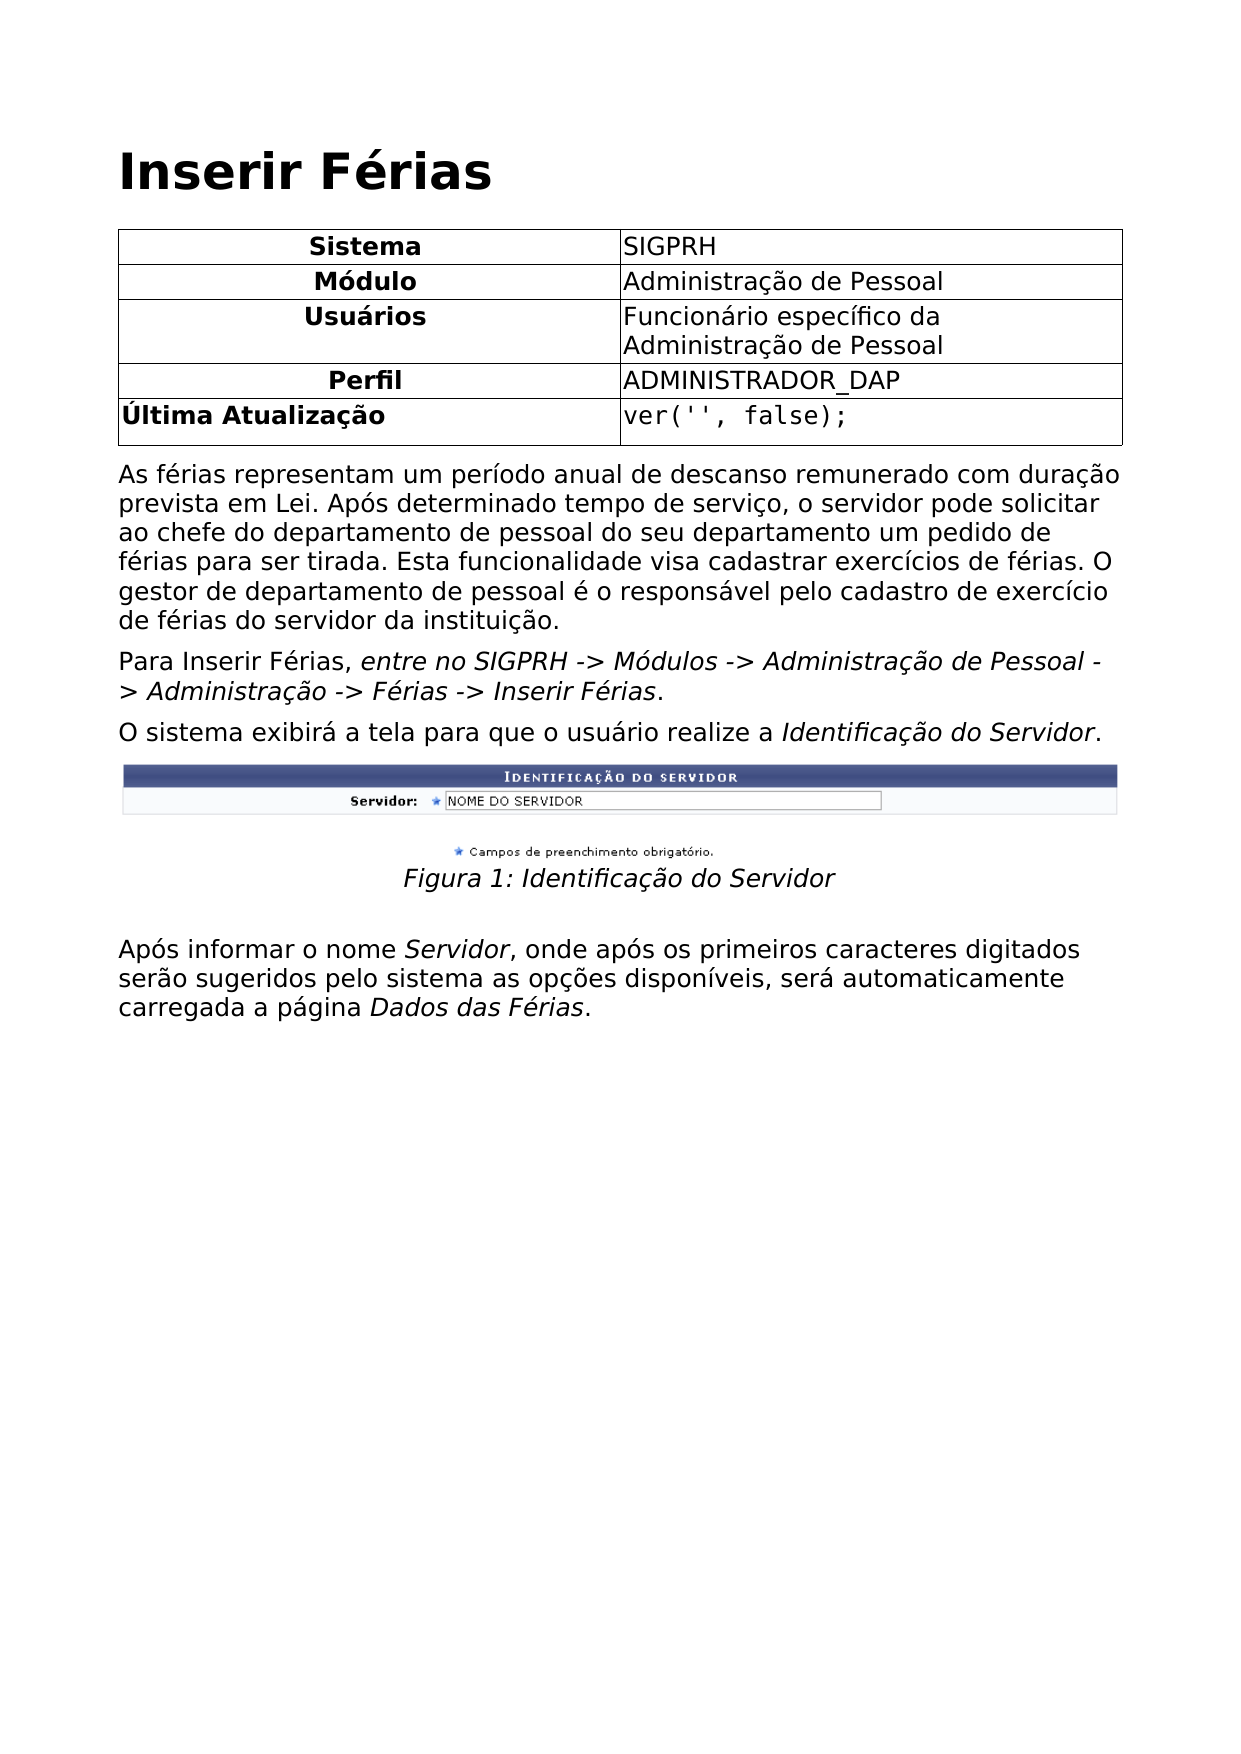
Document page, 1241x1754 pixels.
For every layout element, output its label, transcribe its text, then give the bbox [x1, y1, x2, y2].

table_header SIGPRH [621, 230, 1122, 264]
text O sistema exibirá a tela para que o usuário realize a Identificação do Servidor. [118, 718, 1122, 747]
text Após informar o nome Servidor, onde após os primeiros caracteres digitados serão sugeridos pelo sistema as opções disponíveis, será automaticamente carregada a página Dados das Férias. [118, 935, 1122, 1022]
table_header Sistema [119, 230, 620, 264]
table_cell ver('', false); [621, 399, 1122, 445]
subtitle Inserir Férias [118, 143, 1122, 201]
table_cell Última Atualização [119, 399, 620, 445]
picture [118, 760, 1123, 865]
table_cell Funcionário específico da Administração de Pessoal [621, 300, 1122, 363]
table_cell Perfil [119, 364, 620, 398]
text Para Inserir Férias, entre no SIGPRH -> Módulos -> Administração de Pessoal -> Administração -> Férias -> Inserir Férias. [118, 647, 1122, 706]
text Figura 1: Identificação do Servidor [118, 865, 1122, 893]
table_cell ADMINISTRADOR_DAP [621, 364, 1122, 398]
table_cell Usuários [119, 300, 620, 363]
text As férias representam um período anual de descanso remunerado com duração prevista em Lei. Após determinado tempo de serviço, o servidor pode solicitar ao chefe do departamento de pessoal do seu departamento um pedido de férias para ser tirada. Esta funcionalidade visa cadastrar exercícios de férias. O gestor de departamento de pessoal é o responsável pelo cadastro de exercício de férias do servidor da instituição. [118, 460, 1122, 635]
table_cell Administração de Pessoal [621, 265, 1122, 299]
table_cell Módulo [119, 265, 620, 299]
